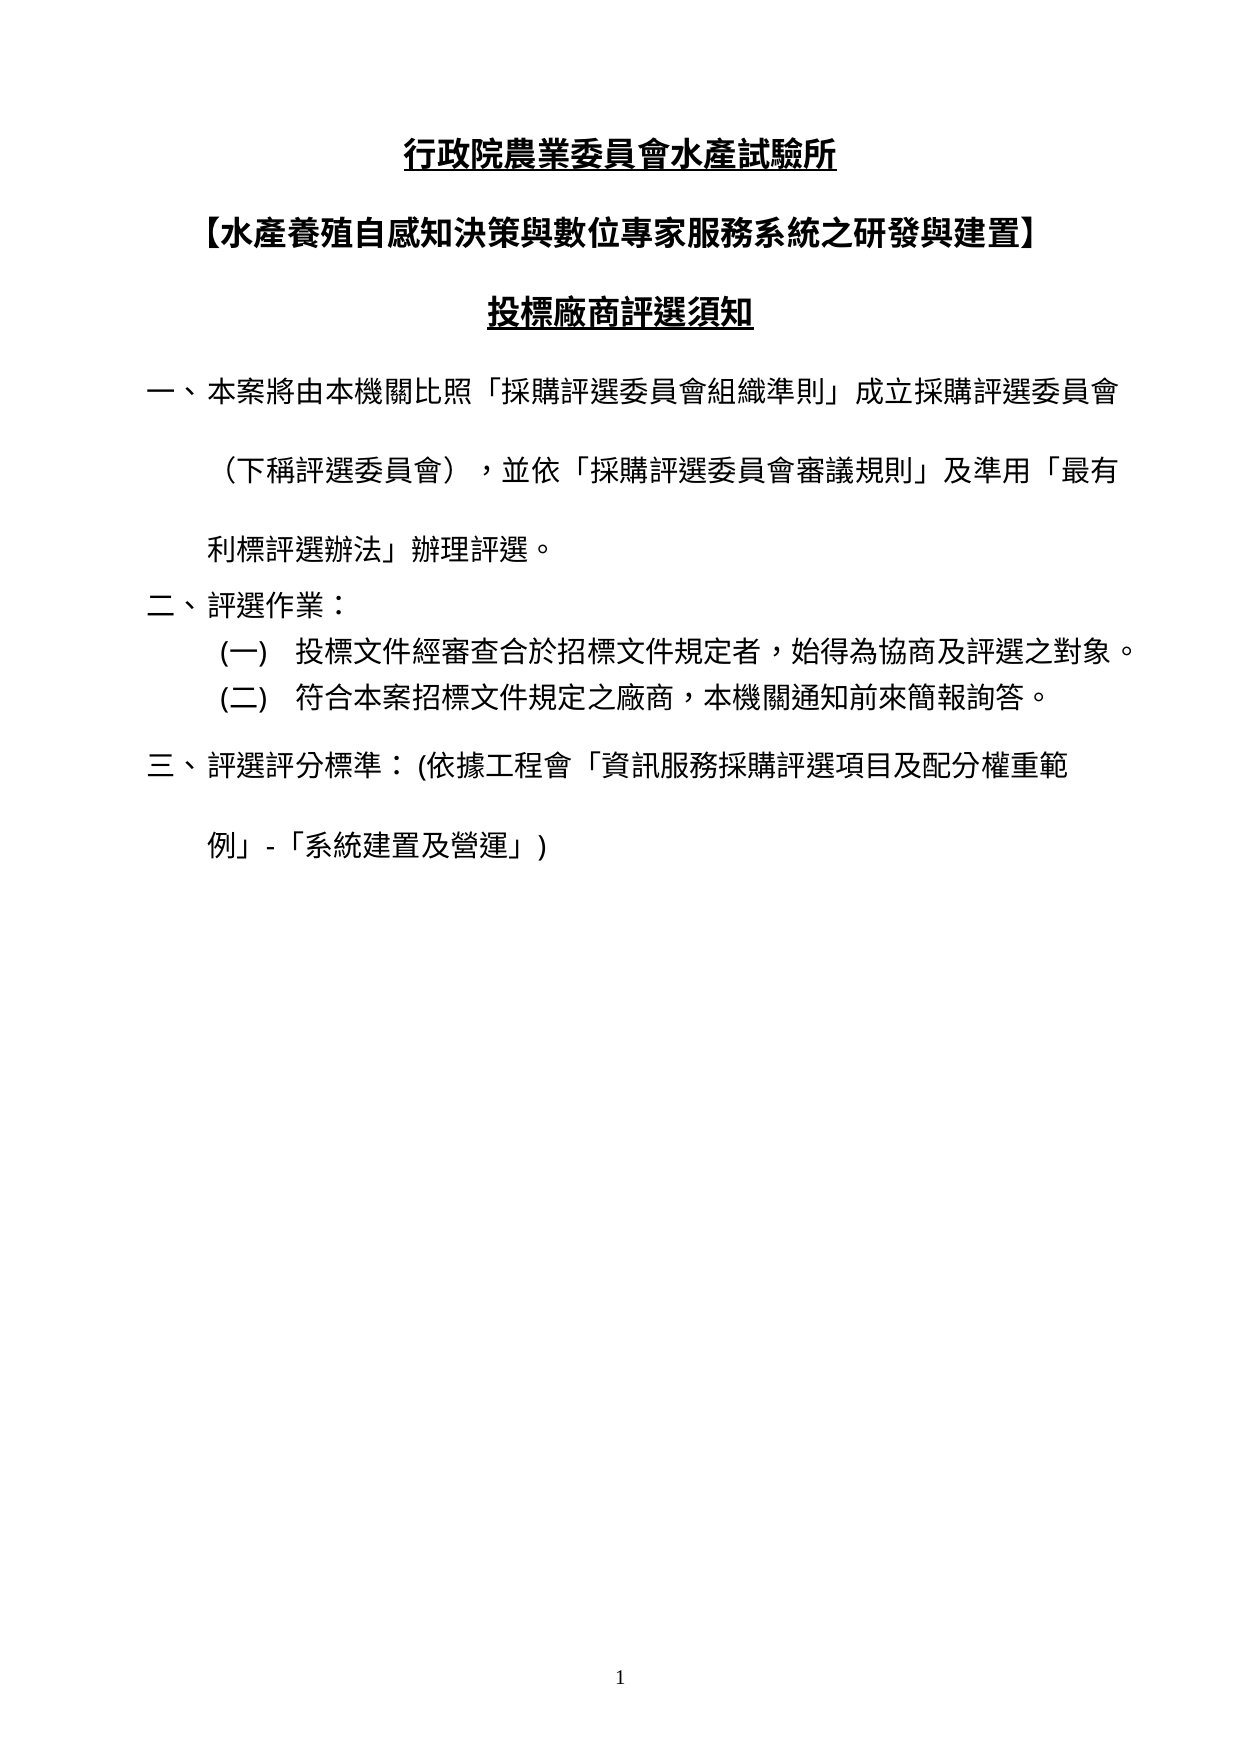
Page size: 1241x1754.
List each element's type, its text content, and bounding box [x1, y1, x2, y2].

list 評選評分標準： (依據工程會「資訊服務採購評選項目及配分權重範例」-「系統建置及營運」) [146, 717, 1122, 876]
text 行政院農業委員會水產試驗所 [118, 105, 1122, 184]
text 投標廠商評選須知 [118, 263, 1122, 342]
list 評選作業： [146, 580, 1122, 626]
list 符合本案招標文件規定之廠商，本機關通知前來簡報詢答。 [220, 672, 1115, 717]
list 投標文件經審查合於招標文件規定者，始得為協商及評選之對象。 [220, 626, 1115, 672]
text 【水產養殖自感知決策與數位專家服務系統之研發與建置】 [118, 184, 1122, 263]
list 本案將由本機關比照「採購評選委員會組織準則」成立採購評選委員會（下稱評選委員會），並依「採購評選委員會審議規則」及準用「最有利標評選辦法」辦理評選。 [146, 342, 1122, 580]
